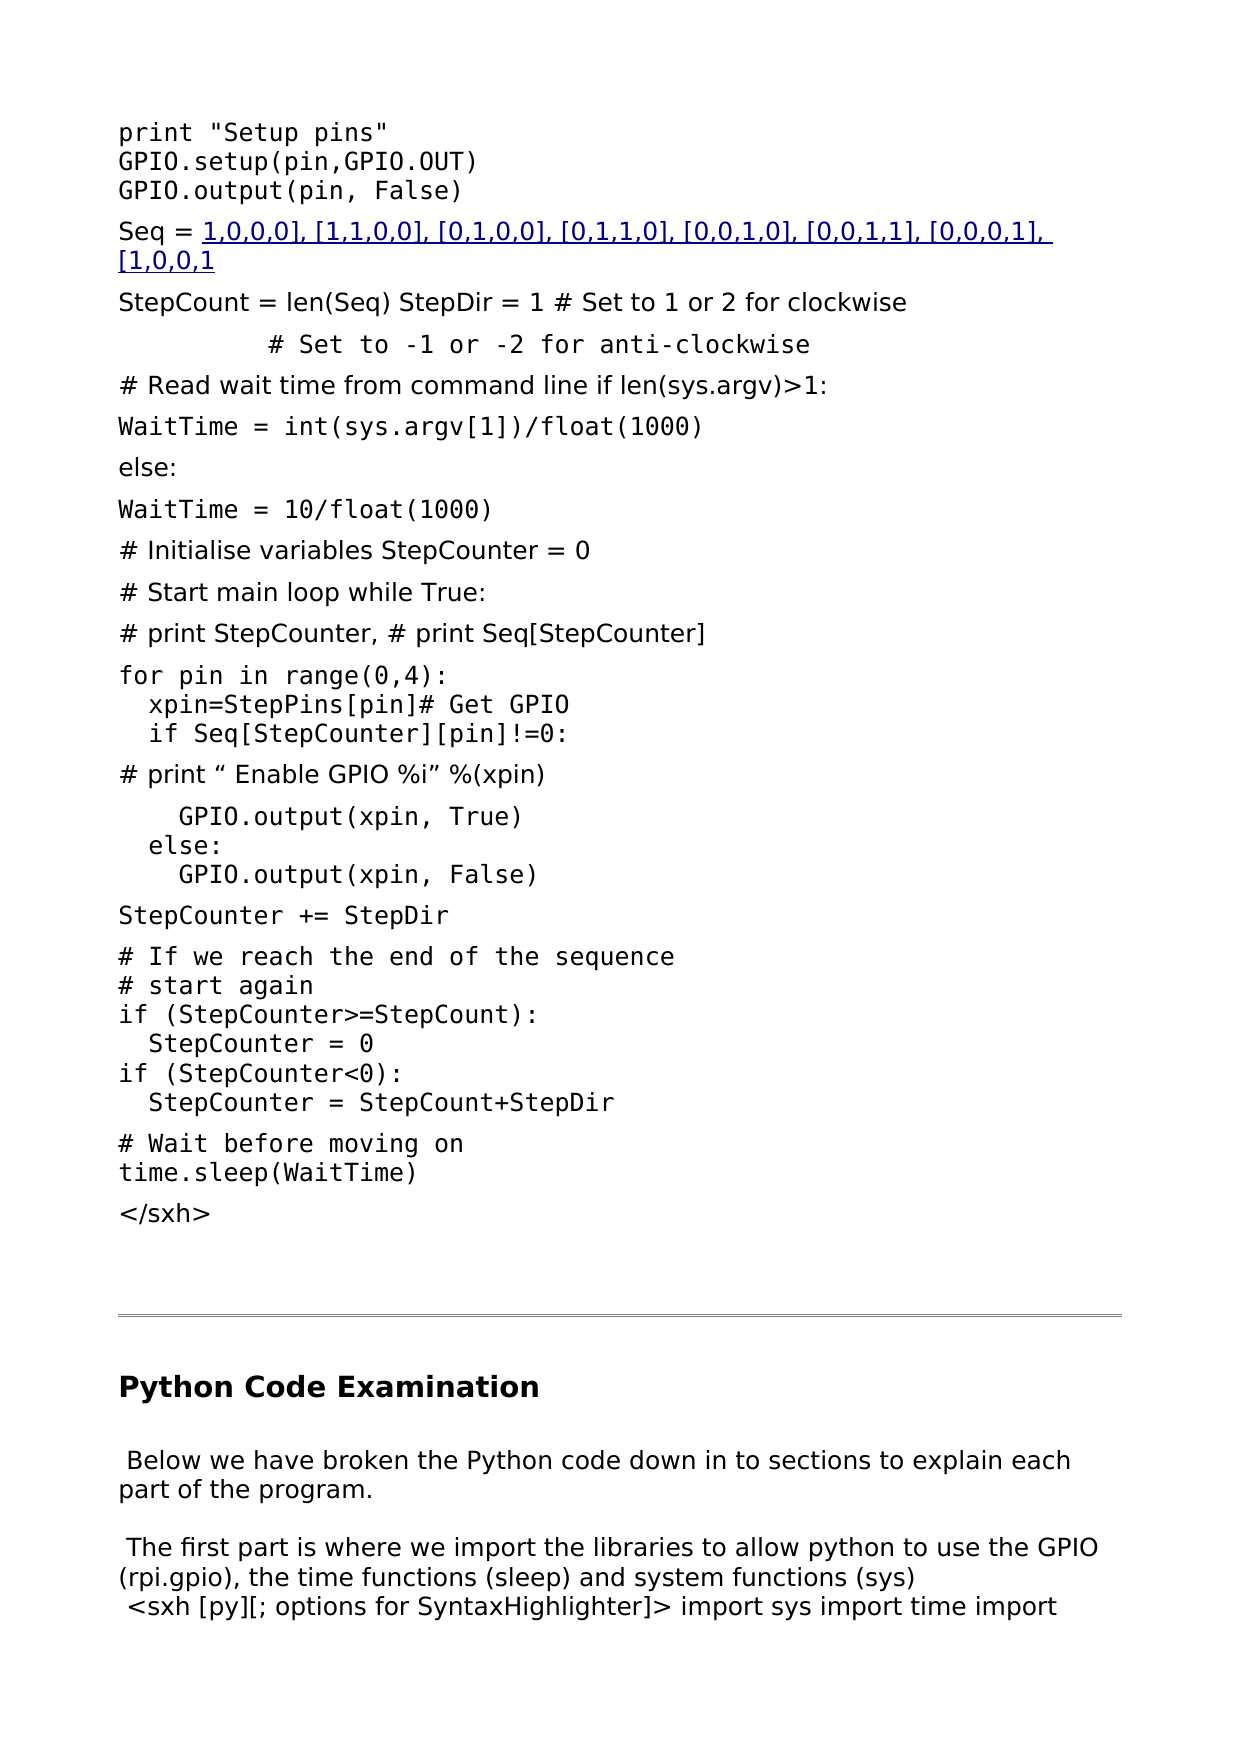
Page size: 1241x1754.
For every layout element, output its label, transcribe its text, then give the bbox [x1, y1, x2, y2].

text WaitTime = int(sys.argv[1])/float(1000) [118, 412, 1122, 442]
text # Start main loop while True: [118, 578, 1122, 607]
text Below we have broken the Python code down in to sections to explain each part of the program. The first part is where we import the libraries to allow python to use the GPIO (rpi.gpio), the time functions (sleep) and system functions (sys) <sxh [py][; options for SyntaxHighlighter]> import sys import time import [118, 1417, 1122, 1621]
text Seq = 1,0,0,0], [1,1,0,0], [0,1,0,0], [0,1,1,0], [0,0,1,0], [0,0,1,1], [0,0,0,1], [1,0,0,1 [118, 217, 1122, 276]
text else: [118, 453, 1122, 483]
text # Read wait time from command line if len(sys.argv)>1: [118, 371, 1122, 400]
text # If we reach the end of the sequence # start again if (StepCounter>=StepCount): StepCounter = 0 if (StepCounter<0): StepCounter = StepCount+StepDir [118, 942, 1122, 1117]
text for pin in range(0,4): xpin=StepPins[pin]# Get GPIO if Seq[StepCounter][pin]!=0: [118, 661, 1122, 748]
subtitle Python Code Examination [118, 1370, 1122, 1404]
text WaitTime = 10/float(1000) [118, 495, 1122, 524]
text # print StepCounter, # print Seq[StepCounter] [118, 619, 1122, 648]
text # Wait before moving on time.sleep(WaitTime) [118, 1129, 1122, 1187]
text StepCounter += StepDir [118, 901, 1122, 930]
text StepCount = len(Seq) StepDir = 1 # Set to 1 or 2 for clockwise [118, 288, 1122, 317]
text # print “ Enable GPIO %i” %(xpin) [118, 760, 1122, 789]
text GPIO.output(xpin, True) else: GPIO.output(xpin, False) [118, 802, 1122, 889]
text # Initialise variables StepCounter = 0 [118, 536, 1122, 565]
text print "Setup pins" GPIO.setup(pin,GPIO.OUT) GPIO.output(pin, False) [118, 118, 1122, 206]
text </sxh> [118, 1199, 1122, 1287]
text # Set to -1 or -2 for anti-clockwise [118, 330, 1122, 359]
